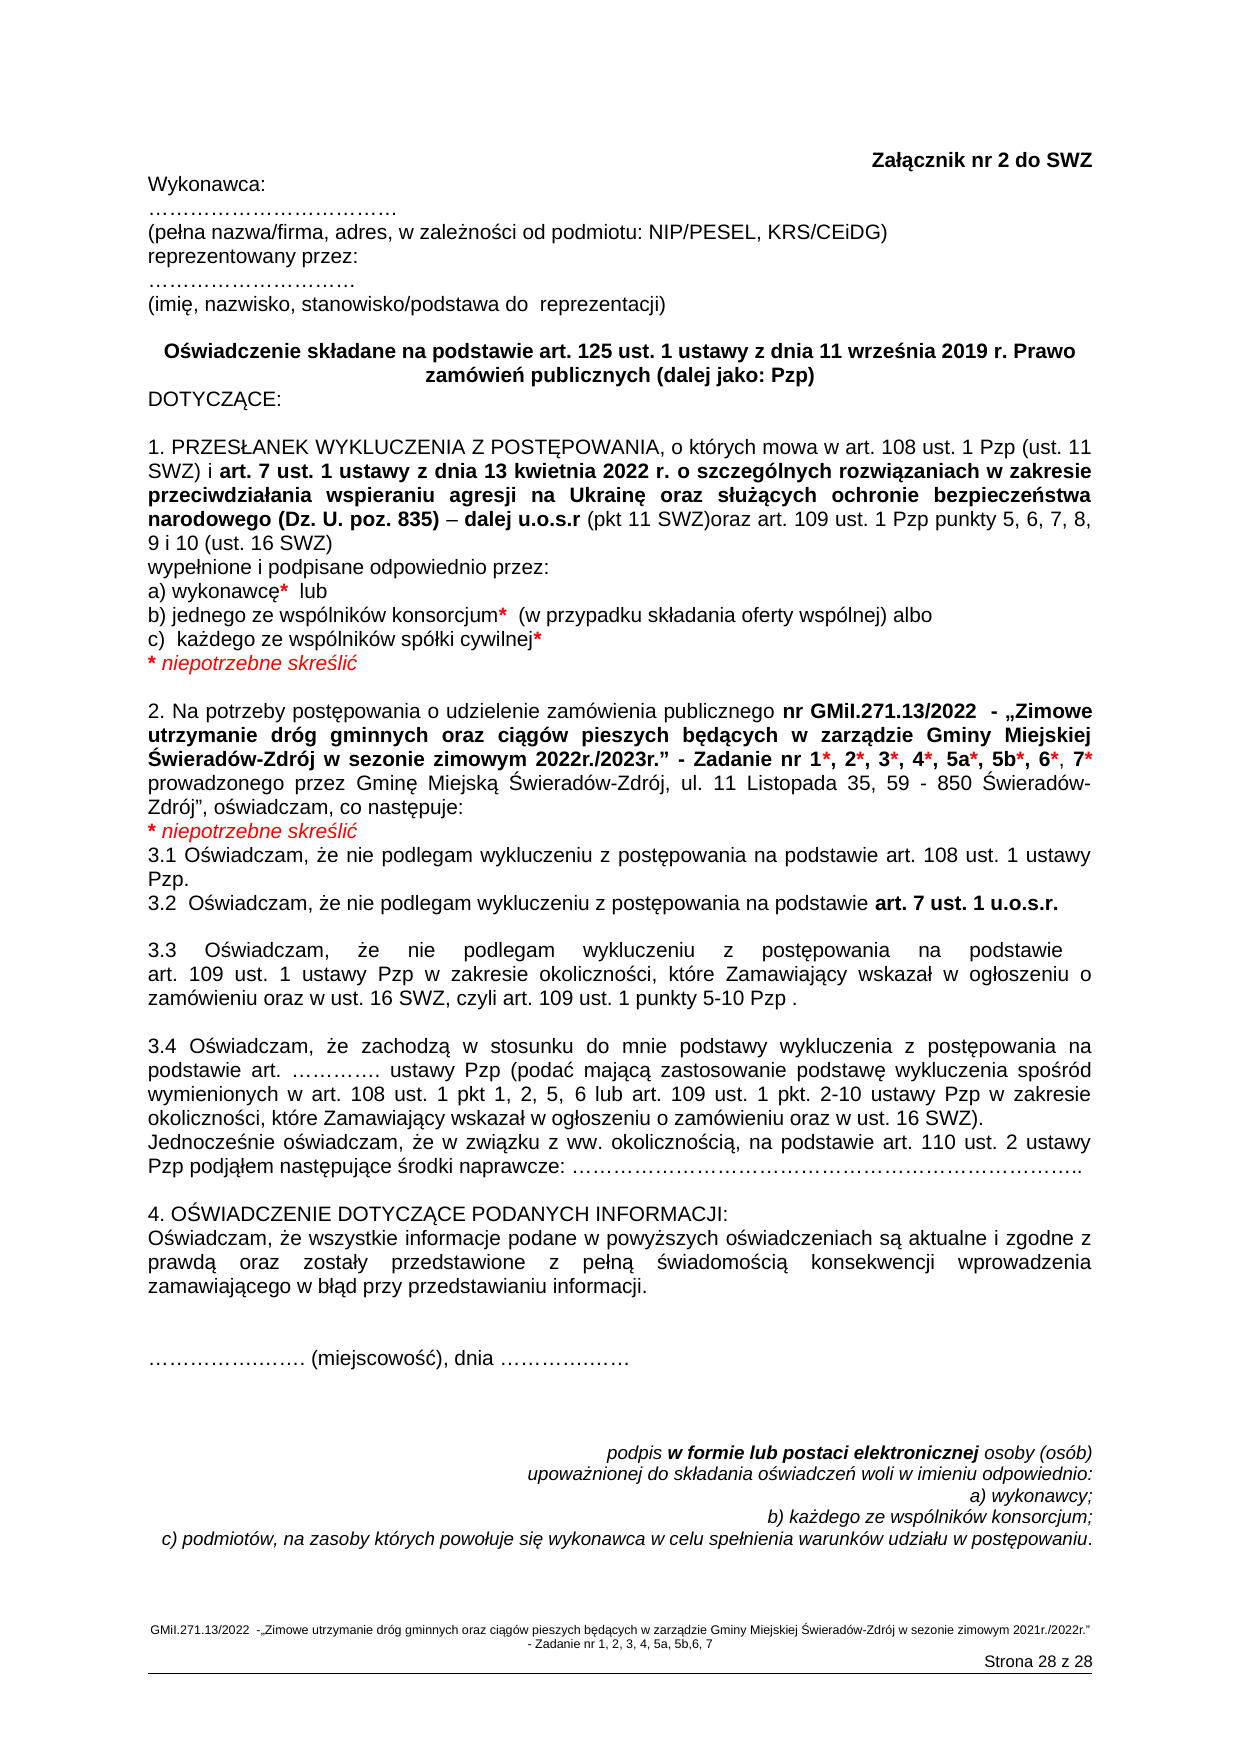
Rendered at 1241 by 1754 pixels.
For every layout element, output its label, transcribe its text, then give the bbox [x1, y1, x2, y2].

text 3.4 Oświadczam, że zachodzą w stosunku do mnie podstawy wykluczenia z postępowania na podstawie art. …………. ustawy Pzp (podać mającą zastosowanie podstawę wykluczenia spośród wymienionych w art. 108 ust. 1 pkt 1, 2, 5, 6 lub art. 109 ust. 1 pkt. 2-10 ustawy Pzp w zakresie okoliczności, które Zamawiający wskazał w ogłoszeniu o zamówieniu oraz w ust. 16 SWZ). [148, 1034, 1092, 1130]
text 3.2 Oświadczam, że nie podlegam wykluczeniu z postępowania na podstawie art. 7 ust. 1 u.o.s.r. [148, 890, 1092, 914]
text * niepotrzebne skreślić [148, 818, 1092, 842]
text a) wykonawcy; [148, 1484, 1092, 1506]
text * niepotrzebne skreślić [148, 651, 1092, 675]
text wypełnione i podpisane odpowiednio przez: [148, 555, 1092, 579]
text ………………………… [148, 267, 1092, 291]
text podpis w formie lub postaci elektronicznej osoby (osób) [148, 1441, 1092, 1463]
text c) podmiotów, na zasoby których powołuje się wykonawca w celu spełnienia warunków udziału w postępowaniu. [148, 1528, 1092, 1549]
text ……………………………… [148, 196, 1092, 219]
text b) każdego ze wspólników konsorcjum; [148, 1506, 1092, 1528]
text …………….……. (miejscowość), dnia ………….…… [148, 1346, 1092, 1369]
text Wykonawca: [148, 172, 1092, 196]
text 3.1 Oświadczam, że nie podlegam wykluczeniu z postępowania na podstawie art. 108 ust. 1 ustawy Pzp. [148, 842, 1092, 890]
text (imię, nazwisko, stanowisko/podstawa do reprezentacji) [148, 291, 1092, 315]
text reprezentowany przez: [148, 243, 1092, 267]
text 1. PRZESŁANEK WYKLUCZENIA Z POSTĘPOWANIA, o których mowa w art. 108 ust. 1 Pzp (ust. 11 SWZ) i art. 7 ust. 1 ustawy z dnia 13 kwietnia 2022 r. o szczególnych rozwiązaniach w zakresie przeciwdziałania wspieraniu agresji na Ukrainę oraz służących ochronie bezpieczeństwa narodowego (Dz. U. poz. 835) – dalej u.o.s.r (pkt 11 SWZ)oraz art. 109 ust. 1 Pzp punkty 5, 6, 7, 8, 9 i 10 (ust. 16 SWZ) [148, 435, 1092, 555]
text c) każdego ze wspólników spółki cywilnej* [148, 627, 1092, 651]
text Oświadczenie składane na podstawie art. 125 ust. 1 ustawy z dnia 11 września 2019 r. Prawo zamówień publicznych (dalej jako: Pzp) [148, 339, 1092, 387]
text a) wykonawcę* lub [148, 579, 1092, 603]
text Jednocześnie oświadczam, że w związku z ww. okolicznością, na podstawie art. 110 ust. 2 ustawy Pzp podjąłem następujące środki naprawcze: ……………………………………………………………….. [148, 1130, 1092, 1178]
text (pełna nazwa/firma, adres, w zależności od podmiotu: NIP/PESEL, KRS/CEiDG) [148, 219, 1092, 243]
text 2. Na potrzeby postępowania o udzielenie zamówienia publicznego nr GMiI.271.13/2022 - „Zimowe utrzymanie dróg gminnych oraz ciągów pieszych będących w zarządzie Gminy Miejskiej Świeradów-Zdrój w sezonie zimowym 2022r./2023r.” - Zadanie nr 1*, 2*, 3*, 4*, 5a*, 5b*, 6*, 7* prowadzonego przez Gminę Miejską Świeradów-Zdrój, ul. 11 Listopada 35, 59 - 850 Świeradów-Zdrój”, oświadczam, co następuje: [148, 699, 1092, 818]
text b) jednego ze wspólników konsorcjum* (w przypadku składania oferty wspólnej) albo [148, 603, 1092, 627]
text DOTYCZĄCE: [148, 387, 1092, 411]
text Załącznik nr 2 do SWZ [148, 148, 1092, 172]
text 4. OŚWIADCZENIE DOTYCZĄCE PODANYCH INFORMACJI: [148, 1202, 1092, 1226]
text 3.3 Oświadczam, że nie podlegam wykluczeniu z postępowania na podstawie art. 109 ust. 1 ustawy Pzp w zakresie okoliczności, które Zamawiający wskazał w ogłoszeniu o zamówieniu oraz w ust. 16 SWZ, czyli art. 109 ust. 1 punkty 5-10 Pzp . [148, 938, 1092, 1010]
text Oświadczam, że wszystkie informacje podane w powyższych oświadczeniach są aktualne i zgodne z prawdą oraz zostały przedstawione z pełną świadomością konsekwencji wprowadzenia zamawiającego w błąd przy przedstawianiu informacji. [148, 1226, 1092, 1298]
text upoważnionej do składania oświadczeń woli w imieniu odpowiednio: [148, 1463, 1092, 1484]
